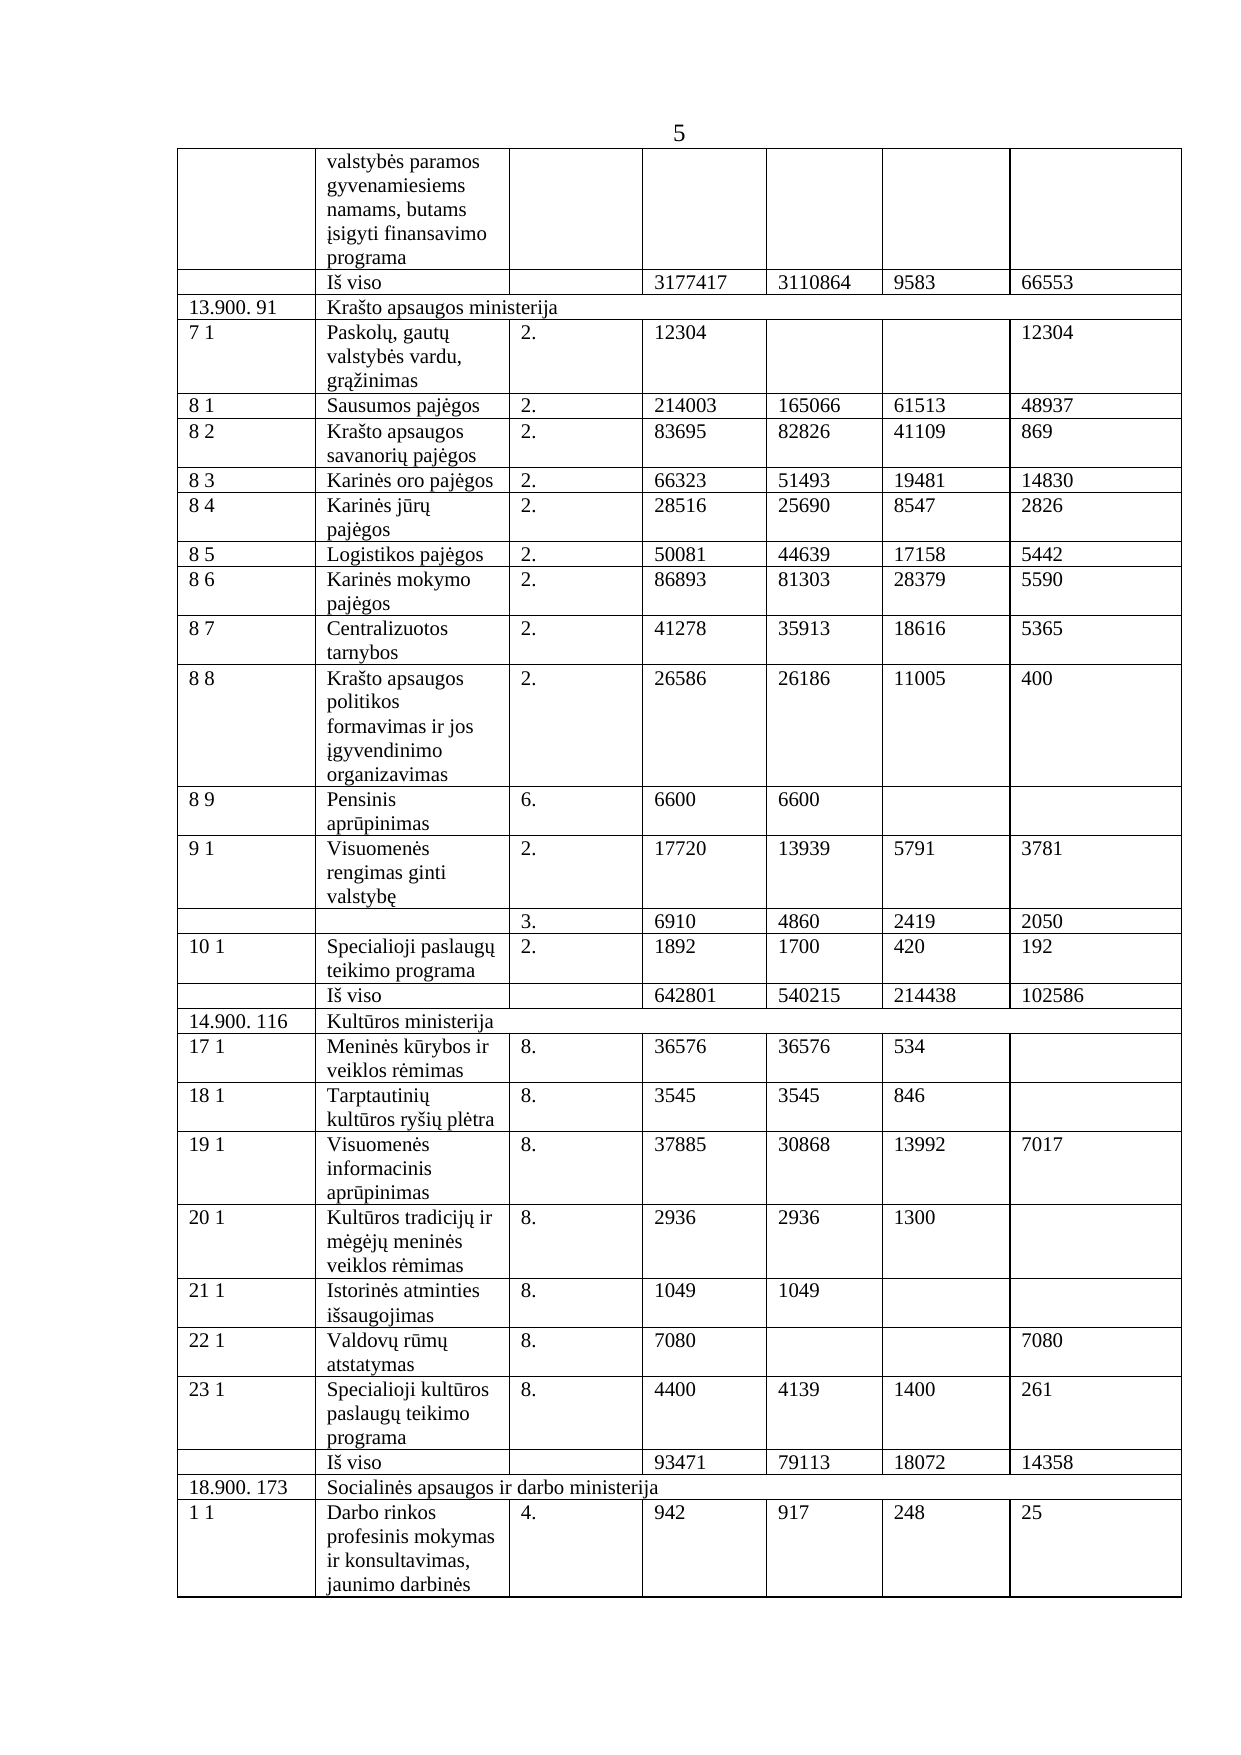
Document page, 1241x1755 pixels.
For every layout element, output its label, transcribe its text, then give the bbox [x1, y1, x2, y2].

table_cell Krašto apsaugos politikos formavimas ir jos įgyvendinimo organizavimas [316, 665, 509, 786]
table_cell valstybės paramos gyvenamiesiems namams, butams įsigyti finansavimo programa [316, 149, 509, 269]
table_cell Valdovų rūmų atstatymas [316, 1328, 509, 1376]
table_cell 82826 [767, 419, 882, 467]
table_cell 4400 [643, 1377, 766, 1449]
table_cell 7017 [1011, 1132, 1181, 1204]
table_cell 48937 [1011, 394, 1181, 417]
table_cell 2826 [1011, 493, 1181, 541]
table_cell 9583 [883, 270, 1009, 294]
table_cell 5365 [1011, 616, 1181, 664]
table_cell 2. [510, 542, 642, 566]
table_cell 8. [510, 1205, 642, 1277]
table_cell Specialioji kultūros paslaugų teikimo programa [316, 1377, 509, 1449]
table_cell 28516 [643, 493, 766, 541]
table_cell 942 [643, 1500, 766, 1596]
table_cell 26186 [767, 665, 882, 786]
table_cell 37885 [643, 1132, 766, 1204]
table_cell 51493 [767, 468, 882, 492]
table_cell 8. [510, 1132, 642, 1204]
table_cell 12304 [1011, 320, 1181, 392]
table_cell 248 [883, 1500, 1009, 1596]
table_cell 18 1 [178, 1083, 315, 1131]
table_cell 3545 [643, 1083, 766, 1131]
table_cell 13939 [767, 836, 882, 908]
table_cell 2. [510, 419, 642, 467]
table_cell Centralizuotos tarnybos [316, 616, 509, 664]
table_cell 17720 [643, 836, 766, 908]
table_cell 18.900. 173 [178, 1475, 315, 1499]
table_cell 12304 [643, 320, 766, 392]
table_cell 4139 [767, 1377, 882, 1449]
table_cell 13992 [883, 1132, 1009, 1204]
table_cell Specialioji paslaugų teikimo programa [316, 934, 509, 982]
table_cell Krašto apsaugos savanorių pajėgos [316, 419, 509, 467]
table_cell 1300 [883, 1205, 1009, 1277]
table_cell [767, 1328, 882, 1376]
table_cell Karinės jūrų pajėgos [316, 493, 509, 541]
table_cell Visuomenės rengimas ginti valstybę [316, 836, 509, 908]
table_cell Kultūros ministerija [316, 1009, 1181, 1033]
table_cell 17 1 [178, 1034, 315, 1082]
table_cell 30868 [767, 1132, 882, 1204]
table_cell 8 5 [178, 542, 315, 566]
table_cell 1400 [883, 1377, 1009, 1449]
table_cell 1049 [767, 1279, 882, 1327]
table_cell 261 [1011, 1377, 1181, 1449]
table_cell 81303 [767, 567, 882, 615]
table_cell Darbo rinkos profesinis mokymas ir konsultavimas, jaunimo darbinės [316, 1500, 509, 1596]
table_cell 5442 [1011, 542, 1181, 566]
table_cell [178, 149, 315, 269]
table_cell 8547 [883, 493, 1009, 541]
table_cell Iš viso [316, 270, 509, 294]
table_cell 21 1 [178, 1279, 315, 1327]
table_cell 86893 [643, 567, 766, 615]
table_cell Kultūros tradicijų ir mėgėjų meninės veiklos rėmimas [316, 1205, 509, 1277]
table_cell [178, 984, 315, 1007]
table_cell Krašto apsaugos ministerija [316, 295, 1181, 319]
table_cell [316, 909, 509, 933]
table_cell [178, 909, 315, 933]
table_cell Iš viso [316, 984, 509, 1007]
table_cell 17158 [883, 542, 1009, 566]
table_cell [643, 149, 766, 269]
table_cell 6910 [643, 909, 766, 933]
table_cell 28379 [883, 567, 1009, 615]
table_cell 8 4 [178, 493, 315, 541]
table_cell [1011, 1279, 1181, 1327]
table_cell 2936 [767, 1205, 882, 1277]
table_cell 3. [510, 909, 642, 933]
table_cell 10 1 [178, 934, 315, 982]
table_cell 14830 [1011, 468, 1181, 492]
table_cell 2936 [643, 1205, 766, 1277]
table_cell [510, 270, 642, 294]
table_cell 2. [510, 493, 642, 541]
table_cell 8. [510, 1328, 642, 1376]
table_cell Karinės mokymo pajėgos [316, 567, 509, 615]
table_cell 79113 [767, 1450, 882, 1474]
table_cell 35913 [767, 616, 882, 664]
table_cell 23 1 [178, 1377, 315, 1449]
table_cell 2050 [1011, 909, 1181, 933]
table_cell Iš viso [316, 1450, 509, 1474]
table_cell 14.900. 116 [178, 1009, 315, 1033]
table_cell Socialinės apsaugos ir darbo ministerija [316, 1475, 1181, 1499]
table_cell Tarptautinių kultūros ryšių plėtra [316, 1083, 509, 1131]
table_cell 1 1 [178, 1500, 315, 1596]
table_cell [883, 787, 1009, 835]
table_cell 4. [510, 1500, 642, 1596]
table_cell Meninės kūrybos ir veiklos rėmimas [316, 1034, 509, 1082]
table_cell 44639 [767, 542, 882, 566]
table_cell [178, 1450, 315, 1474]
table_cell [510, 1450, 642, 1474]
table_cell 8. [510, 1083, 642, 1131]
table_cell 6. [510, 787, 642, 835]
table_cell 7080 [1011, 1328, 1181, 1376]
table_cell 20 1 [178, 1205, 315, 1277]
table_cell 1700 [767, 934, 882, 982]
table_cell 420 [883, 934, 1009, 982]
table_cell 13.900. 91 [178, 295, 315, 319]
table_cell 11005 [883, 665, 1009, 786]
table_cell 2. [510, 616, 642, 664]
table_cell [510, 984, 642, 1007]
table_cell 36576 [767, 1034, 882, 1082]
table_cell Istorinės atminties išsaugojimas [316, 1279, 509, 1327]
table_cell 41109 [883, 419, 1009, 467]
table_cell 66323 [643, 468, 766, 492]
table_cell 534 [883, 1034, 1009, 1082]
table_cell 9 1 [178, 836, 315, 908]
table_cell Visuomenės informacinis aprūpinimas [316, 1132, 509, 1204]
table_cell 846 [883, 1083, 1009, 1131]
table_cell 93471 [643, 1450, 766, 1474]
table_cell 22 1 [178, 1328, 315, 1376]
table_cell 25690 [767, 493, 882, 541]
table_cell [883, 1279, 1009, 1327]
table_cell [178, 270, 315, 294]
table_cell 5590 [1011, 567, 1181, 615]
table_cell Sausumos pajėgos [316, 394, 509, 417]
table_cell 3110864 [767, 270, 882, 294]
table_cell 8. [510, 1279, 642, 1327]
table_cell Karinės oro pajėgos [316, 468, 509, 492]
table_cell 5791 [883, 836, 1009, 908]
table_cell 4860 [767, 909, 882, 933]
table_cell 2. [510, 934, 642, 982]
table_cell [1011, 1083, 1181, 1131]
table_cell 7 1 [178, 320, 315, 392]
table_cell 41278 [643, 616, 766, 664]
table_cell 102586 [1011, 984, 1181, 1007]
table_cell 8 8 [178, 665, 315, 786]
table_cell 66553 [1011, 270, 1181, 294]
table_cell [767, 149, 882, 269]
table_cell [510, 149, 642, 269]
table_cell 3545 [767, 1083, 882, 1131]
table_cell 917 [767, 1500, 882, 1596]
table_cell 36576 [643, 1034, 766, 1082]
table_cell 14358 [1011, 1450, 1181, 1474]
table_cell 8 7 [178, 616, 315, 664]
table_cell 83695 [643, 419, 766, 467]
table_cell 18616 [883, 616, 1009, 664]
table_cell Logistikos pajėgos [316, 542, 509, 566]
table_cell [1011, 149, 1181, 269]
table_cell 50081 [643, 542, 766, 566]
table_cell 2. [510, 468, 642, 492]
table_cell 3177417 [643, 270, 766, 294]
table_cell 540215 [767, 984, 882, 1007]
table_cell 2. [510, 836, 642, 908]
table_cell Paskolų, gautų valstybės vardu, grąžinimas [316, 320, 509, 392]
table_cell 2. [510, 567, 642, 615]
table_cell [767, 320, 882, 392]
table_cell 2. [510, 665, 642, 786]
table_cell 2. [510, 320, 642, 392]
table_cell 61513 [883, 394, 1009, 417]
table_cell 6600 [643, 787, 766, 835]
table_cell 25 [1011, 1500, 1181, 1596]
table_cell 19481 [883, 468, 1009, 492]
table_cell 6600 [767, 787, 882, 835]
table_cell 400 [1011, 665, 1181, 786]
table_cell 3781 [1011, 836, 1181, 908]
table_cell 8 9 [178, 787, 315, 835]
table_cell 8 2 [178, 419, 315, 467]
table_cell 8 3 [178, 468, 315, 492]
table_cell 19 1 [178, 1132, 315, 1204]
table_cell 18072 [883, 1450, 1009, 1474]
table_cell 2419 [883, 909, 1009, 933]
table_cell [883, 1328, 1009, 1376]
table_cell Pensinis aprūpinimas [316, 787, 509, 835]
table_cell 8 6 [178, 567, 315, 615]
table_cell 214438 [883, 984, 1009, 1007]
table_cell 8. [510, 1377, 642, 1449]
table_cell 869 [1011, 419, 1181, 467]
table_cell 192 [1011, 934, 1181, 982]
table_cell 26586 [643, 665, 766, 786]
table_cell 214003 [643, 394, 766, 417]
table_cell 642801 [643, 984, 766, 1007]
table_cell 165066 [767, 394, 882, 417]
table_cell 1892 [643, 934, 766, 982]
table_cell 1049 [643, 1279, 766, 1327]
table_cell [883, 149, 1009, 269]
table_cell [883, 320, 1009, 392]
table_cell 8 1 [178, 394, 315, 417]
table_cell 2. [510, 394, 642, 417]
table_cell [1011, 787, 1181, 835]
table_cell [1011, 1205, 1181, 1277]
table_cell [1011, 1034, 1181, 1082]
table_cell 7080 [643, 1328, 766, 1376]
table_cell 8. [510, 1034, 642, 1082]
